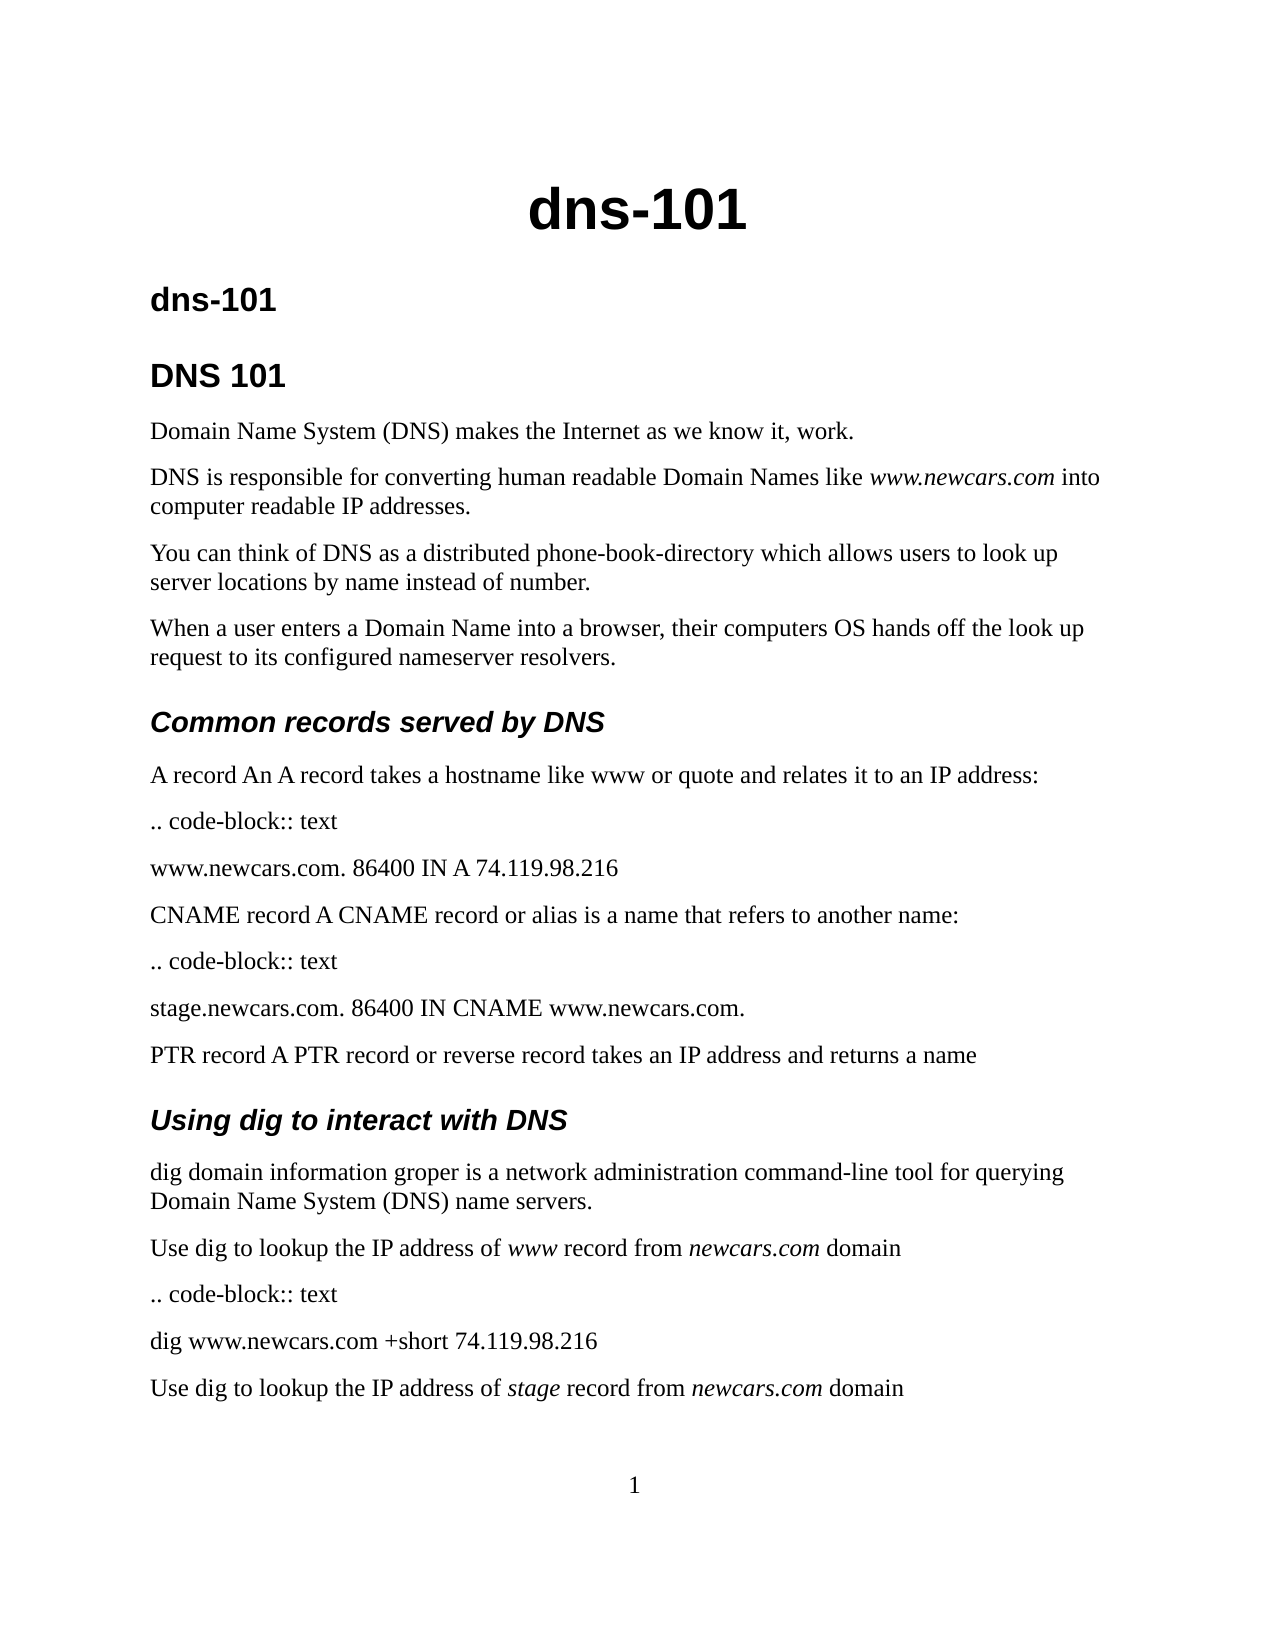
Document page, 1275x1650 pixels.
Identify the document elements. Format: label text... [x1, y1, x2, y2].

subtitle Using dig to interact with DNS [150, 1102, 1125, 1136]
text Domain Name System (DNS) makes the Internet as we know it, work. [150, 416, 1125, 444]
text .. code-block:: text [150, 946, 1125, 975]
text dig domain information groper is a network administration command-line tool for querying Domain Name System (DNS) name servers. [150, 1157, 1125, 1215]
text When a user enters a Domain Name into a browser, their computers OS hands off the look up request to its configured nameserver resolvers. [150, 613, 1125, 671]
text stage.newcars.com. 86400 IN CNAME www.newcars.com. [150, 993, 1125, 1022]
text You can think of DNS as a distributed phone-book-directory which allows users to look up server locations by name instead of number. [150, 538, 1125, 595]
text Use dig to lookup the IP address of www record from newcars.com domain [150, 1233, 1125, 1262]
text dig www.newcars.com +short 74.119.98.216 [150, 1326, 1125, 1355]
text A record An A record takes a hostname like www or quote and relates it to an IP address: [150, 760, 1125, 788]
text .. code-block:: text [150, 806, 1125, 835]
text .. code-block:: text [150, 1279, 1125, 1308]
title dns-101 [150, 175, 1125, 242]
text www.newcars.com. 86400 IN A 74.119.98.216 [150, 853, 1125, 882]
text CNAME record A CNAME record or alias is a name that refers to another name: [150, 900, 1125, 928]
text DNS is responsible for converting human readable Domain Names like www.newcars.com into computer readable IP addresses. [150, 462, 1125, 520]
subtitle Common records served by DNS [150, 705, 1125, 738]
text PTR record A PTR record or reverse record takes an IP address and returns a name [150, 1040, 1125, 1068]
subtitle DNS 101 [150, 356, 1125, 394]
text Use dig to lookup the IP address of stage record from newcars.com domain [150, 1373, 1125, 1402]
subtitle dns-101 [150, 279, 1125, 318]
